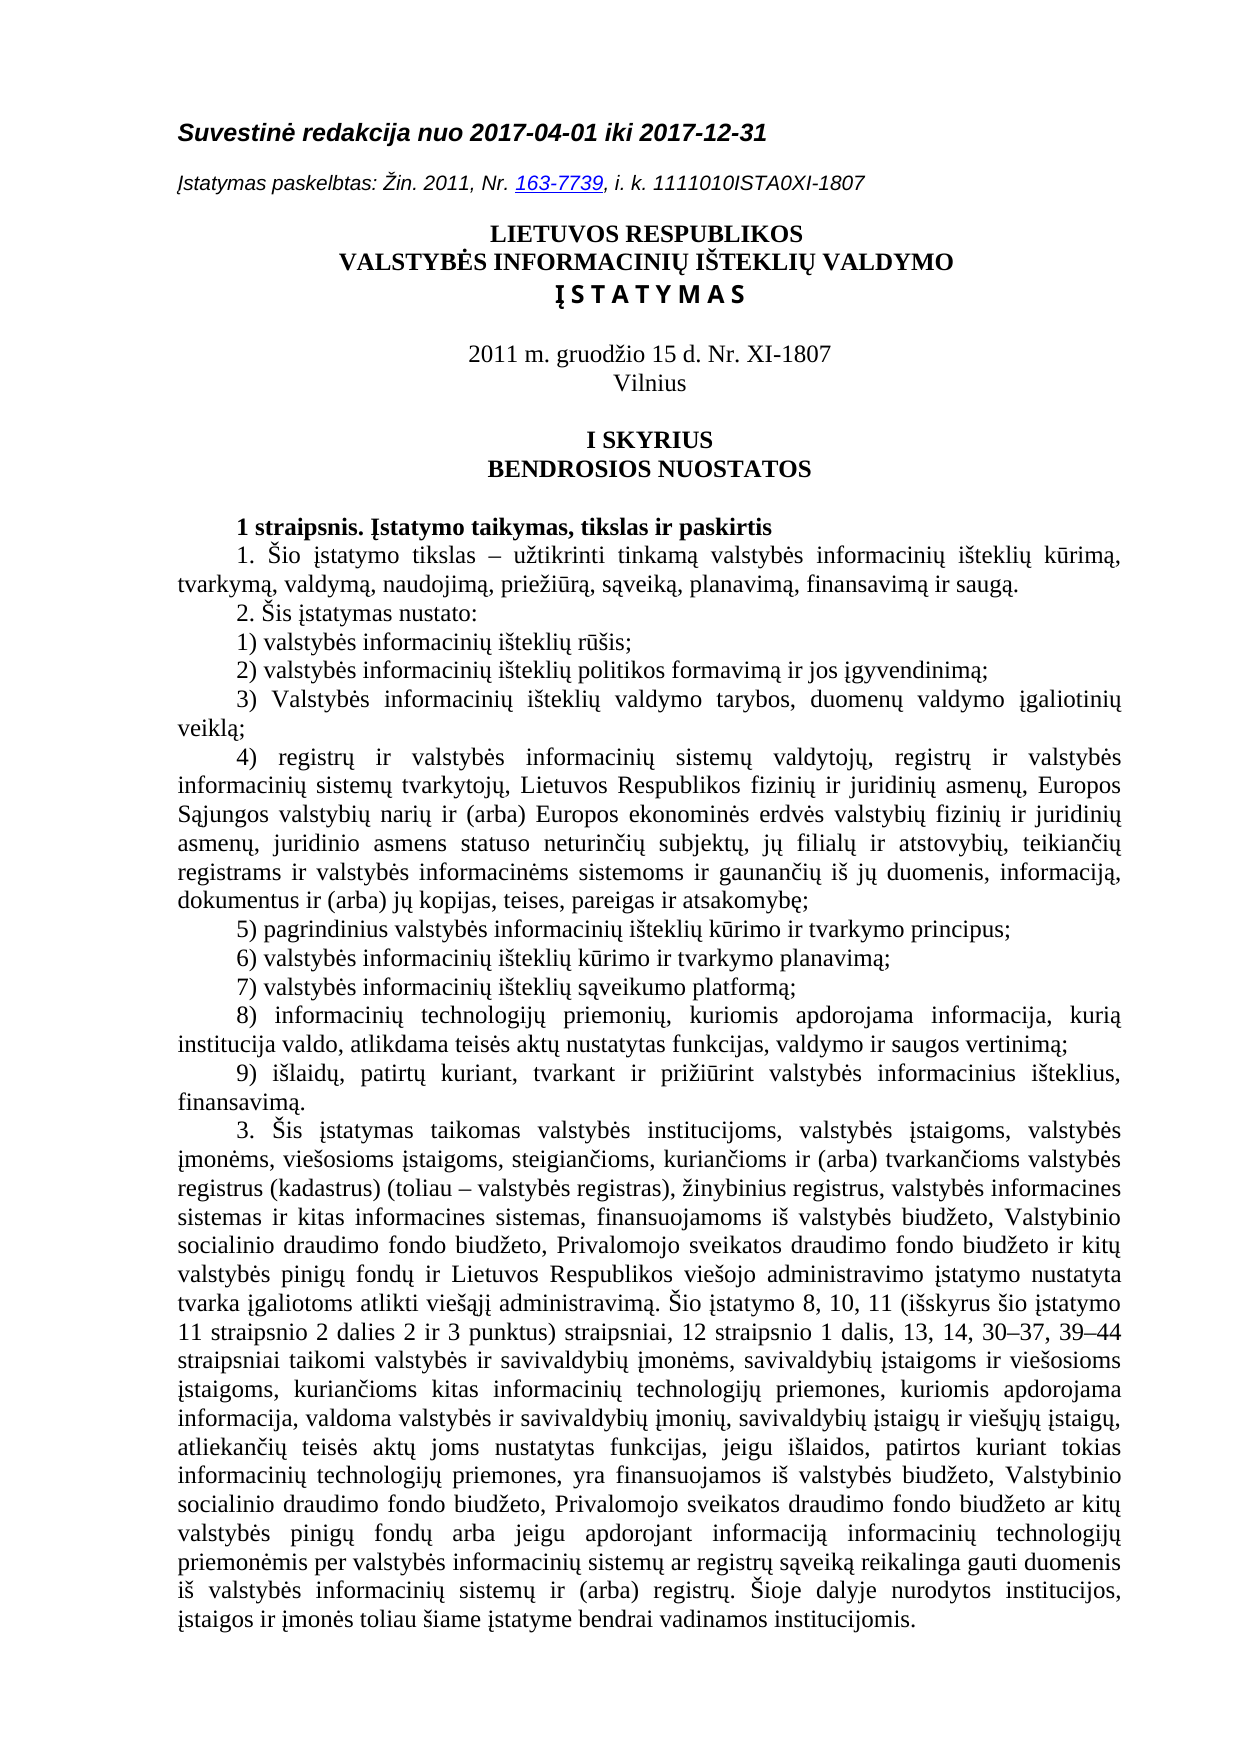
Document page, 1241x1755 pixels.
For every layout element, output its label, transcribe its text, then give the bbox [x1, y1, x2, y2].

text VALSTYBĖS INFORMACINIŲ IŠTEKLIŲ VALDYMO [177, 247, 1122, 276]
text Įstatymas paskelbtas: Žin. 2011, Nr. 163-7739, i. k. 1111010ISTA0XI-1807 [177, 171, 1122, 195]
text 2. Šis įstatymas nustato: [177, 598, 1122, 627]
text 6) valstybės informacinių išteklių kūrimo ir tvarkymo planavimą; [177, 943, 1122, 972]
text LIETUVOS RESPUBLIKOS [177, 219, 1122, 247]
text Suvestinė redakcija nuo 2017-04-01 iki 2017-12-31 [177, 118, 1122, 147]
text BENDROSIOS NUOSTATOS [177, 454, 1122, 483]
text 8) informacinių technologijų priemonių, kuriomis apdorojama informacija, kurią institucija valdo, atlikdama teisės aktų nustatytas funkcijas, valdymo ir saugos vertinimą; [177, 1000, 1122, 1058]
text 9) išlaidų, patirtų kuriant, tvarkant ir prižiūrint valstybės informacinius išteklius, finansavimą. [177, 1058, 1122, 1115]
text 2011 m. gruodžio 15 d. Nr. XI-1807 [177, 339, 1122, 368]
text I SKYRIUS [177, 425, 1122, 454]
text 1) valstybės informacinių išteklių rūšis; [177, 627, 1122, 655]
text 7) valstybės informacinių išteklių sąveikumo platformą; [177, 972, 1122, 1000]
text 1. Šio įstatymo tikslas – užtikrinti tinkamą valstybės informacinių išteklių kūrimą, tvarkymą, valdymą, naudojimą, priežiūrą, sąveiką, planavimą, finansavimą ir saugą. [177, 540, 1122, 598]
text 3. Šis įstatymas taikomas valstybės institucijoms, valstybės įstaigoms, valstybės įmonėms, viešosioms įstaigoms, steigiančioms, kuriančioms ir (arba) tvarkančioms valstybės registrus (kadastrus) (toliau – valstybės registras), žinybinius registrus, valstybės informacines sistemas ir kitas informacines sistemas, finansuojamoms iš valstybės biudžeto, Valstybinio socialinio draudimo fondo biudžeto, Privalomojo sveikatos draudimo fondo biudžeto ir kitų valstybės pinigų fondų ir Lietuvos Respublikos viešojo administravimo įstatymo nustatyta tvarka įgaliotoms atlikti viešąjį administravimą. Šio įstatymo 8, 10, 11 (išskyrus šio įstatymo 11 straipsnio 2 dalies 2 ir 3 punktus) straipsniai, 12 straipsnio 1 dalis, 13, 14, 30–37, 39–44 straipsniai taikomi valstybės ir savivaldybių įmonėms, savivaldybių įstaigoms ir viešosioms įstaigoms, kuriančioms kitas informacinių technologijų priemones, kuriomis apdorojama informacija, valdoma valstybės ir savivaldybių įmonių, savivaldybių įstaigų ir viešųjų įstaigų, atliekančių teisės aktų joms nustatytas funkcijas, jeigu išlaidos, patirtos kuriant tokias informacinių technologijų priemones, yra finansuojamos iš valstybės biudžeto, Valstybinio socialinio draudimo fondo biudžeto, Privalomojo sveikatos draudimo fondo biudžeto ar kitų valstybės pinigų fondų arba jeigu apdorojant informaciją informacinių technologijų priemonėmis per valstybės informacinių sistemų ar registrų sąveiką reikalinga gauti duomenis iš valstybės informacinių sistemų ir (arba) registrų. Šioje dalyje nurodytos institucijos, įstaigos ir įmonės toliau šiame įstatyme bendrai vadinamos institucijomis. [177, 1115, 1122, 1633]
text 5) pagrindinius valstybės informacinių išteklių kūrimo ir tvarkymo principus; [177, 914, 1122, 943]
text 1 straipsnis. Įstatymo taikymas, tikslas ir paskirtis [177, 512, 1122, 540]
text ĮSTATYMAS [177, 276, 1122, 310]
text 2) valstybės informacinių išteklių politikos formavimą ir jos įgyvendinimą; [177, 655, 1122, 684]
text 4) registrų ir valstybės informacinių sistemų valdytojų, registrų ir valstybės informacinių sistemų tvarkytojų, Lietuvos Respublikos fizinių ir juridinių asmenų, Europos Sąjungos valstybių narių ir (arba) Europos ekonominės erdvės valstybių fizinių ir juridinių asmenų, juridinio asmens statuso neturinčių subjektų, jų filialų ir atstovybių, teikiančių registrams ir valstybės informacinėms sistemoms ir gaunančių iš jų duomenis, informaciją, dokumentus ir (arba) jų kopijas, teises, pareigas ir atsakomybę; [177, 742, 1122, 914]
text 3) Valstybės informacinių išteklių valdymo tarybos, duomenų valdymo įgaliotinių veiklą; [177, 684, 1122, 742]
text Vilnius [177, 368, 1122, 397]
